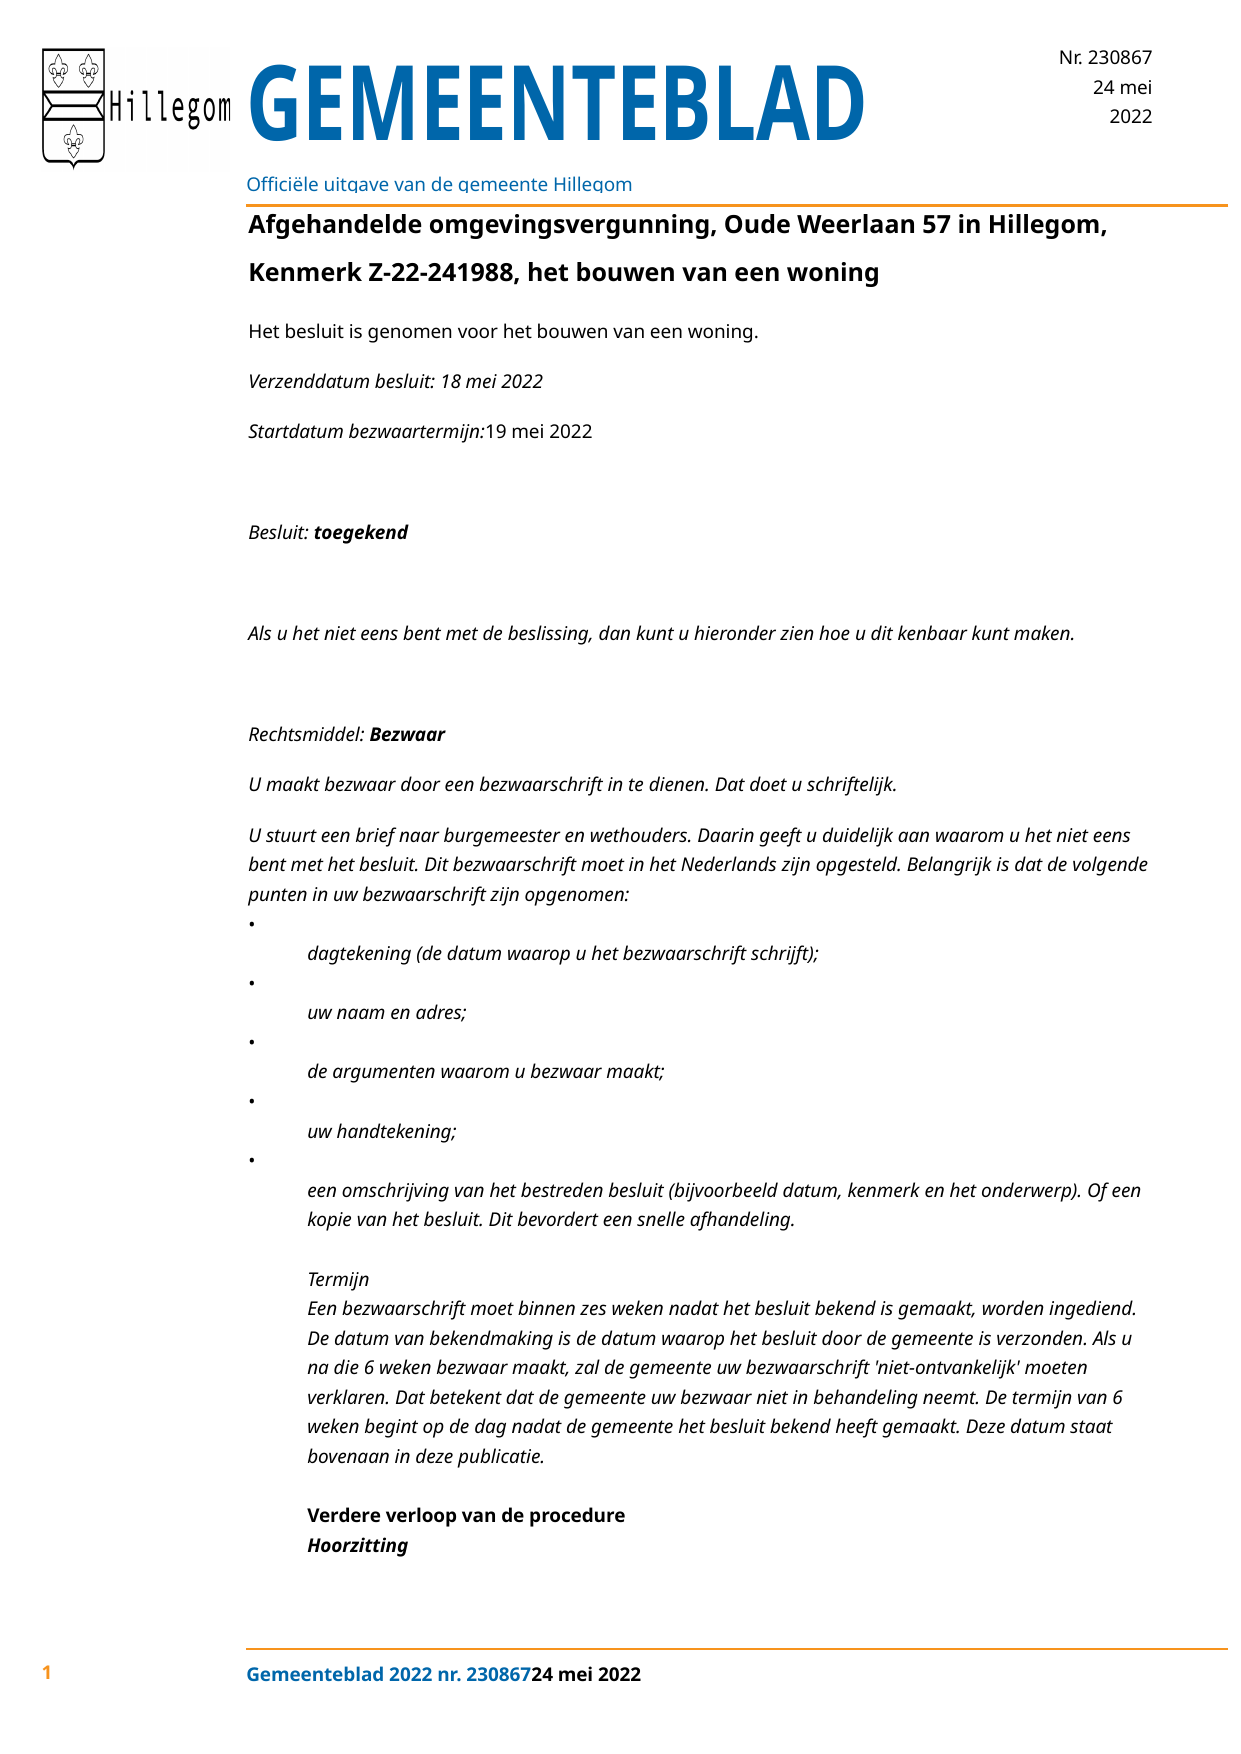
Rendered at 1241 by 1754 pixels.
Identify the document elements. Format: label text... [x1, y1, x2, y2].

list Verdere verloop van de procedure [248, 1502, 1152, 1528]
text Afgehandelde omgevingsvergunning, Oude Weerlaan 57 in Hillegom, Kenmerk Z-22-241988, het bouwen van een woning [248, 207, 1152, 288]
text Als u het niet eens bent met de beslissing, dan kunt u hieronder zien hoe u dit kenbaar kunt maken. [248, 620, 1152, 646]
list dagtekening (de datum waarop u het bezwaarschrift schrijft); [248, 940, 1152, 966]
list Termijn [248, 1266, 1152, 1292]
text Besluit: toegekend [248, 519, 1152, 545]
text Het besluit is genomen voor het bouwen van een woning. [248, 318, 1152, 344]
list Een bezwaarschrift moet binnen zes weken nadat het besluit bekend is gemaakt, worden ingediend. De datum van bekendmaking is de datum waarop het besluit door de gemeente is verzonden. Als u na die 6 weken bezwaar maakt, zal de gemeente uw bezwaarschrift 'niet-ontvankelijk' moeten verklaren. Dat betekent dat de gemeente uw bezwaar niet in behandeling neemt. De termijn van 6 weken begint op de dag nadat de gemeente het besluit bekend heeft gemaakt. Deze datum staat bovenaan in deze publicatie. [248, 1295, 1152, 1469]
text Verzenddatum besluit: 18 mei 2022 [248, 368, 1152, 394]
list uw handtekening; [248, 1118, 1152, 1144]
text Rechtsmiddel: Bezwaar [248, 721, 1152, 747]
text U maakt bezwaar door een bezwaarschrift in te dienen. Dat doet u schriftelijk. [248, 772, 1152, 797]
list een omschrijving van het bestreden besluit (bijvoorbeeld datum, kenmerk en het onderwerp). Of een kopie van het besluit. Dit bevordert een snelle afhandeling. [248, 1177, 1152, 1232]
text Startdatum bezwaartermijn:19 mei 2022 [248, 419, 1152, 444]
text U stuurt een brief naar burgemeester en wethouders. Daarin geeft u duidelijk aan waarom u het niet eens bent met het besluit. Dit bezwaarschrift moet in het Nederlands zijn opgesteld. Belangrijk is dat de volgende punten in uw bezwaarschrift zijn opgenomen: [248, 822, 1152, 907]
list uw naam en adres; [248, 999, 1152, 1025]
list de argumenten waarom u bezwaar maakt; [248, 1059, 1152, 1084]
list Hoorzitting [248, 1532, 1152, 1558]
picture [41, 47, 231, 172]
